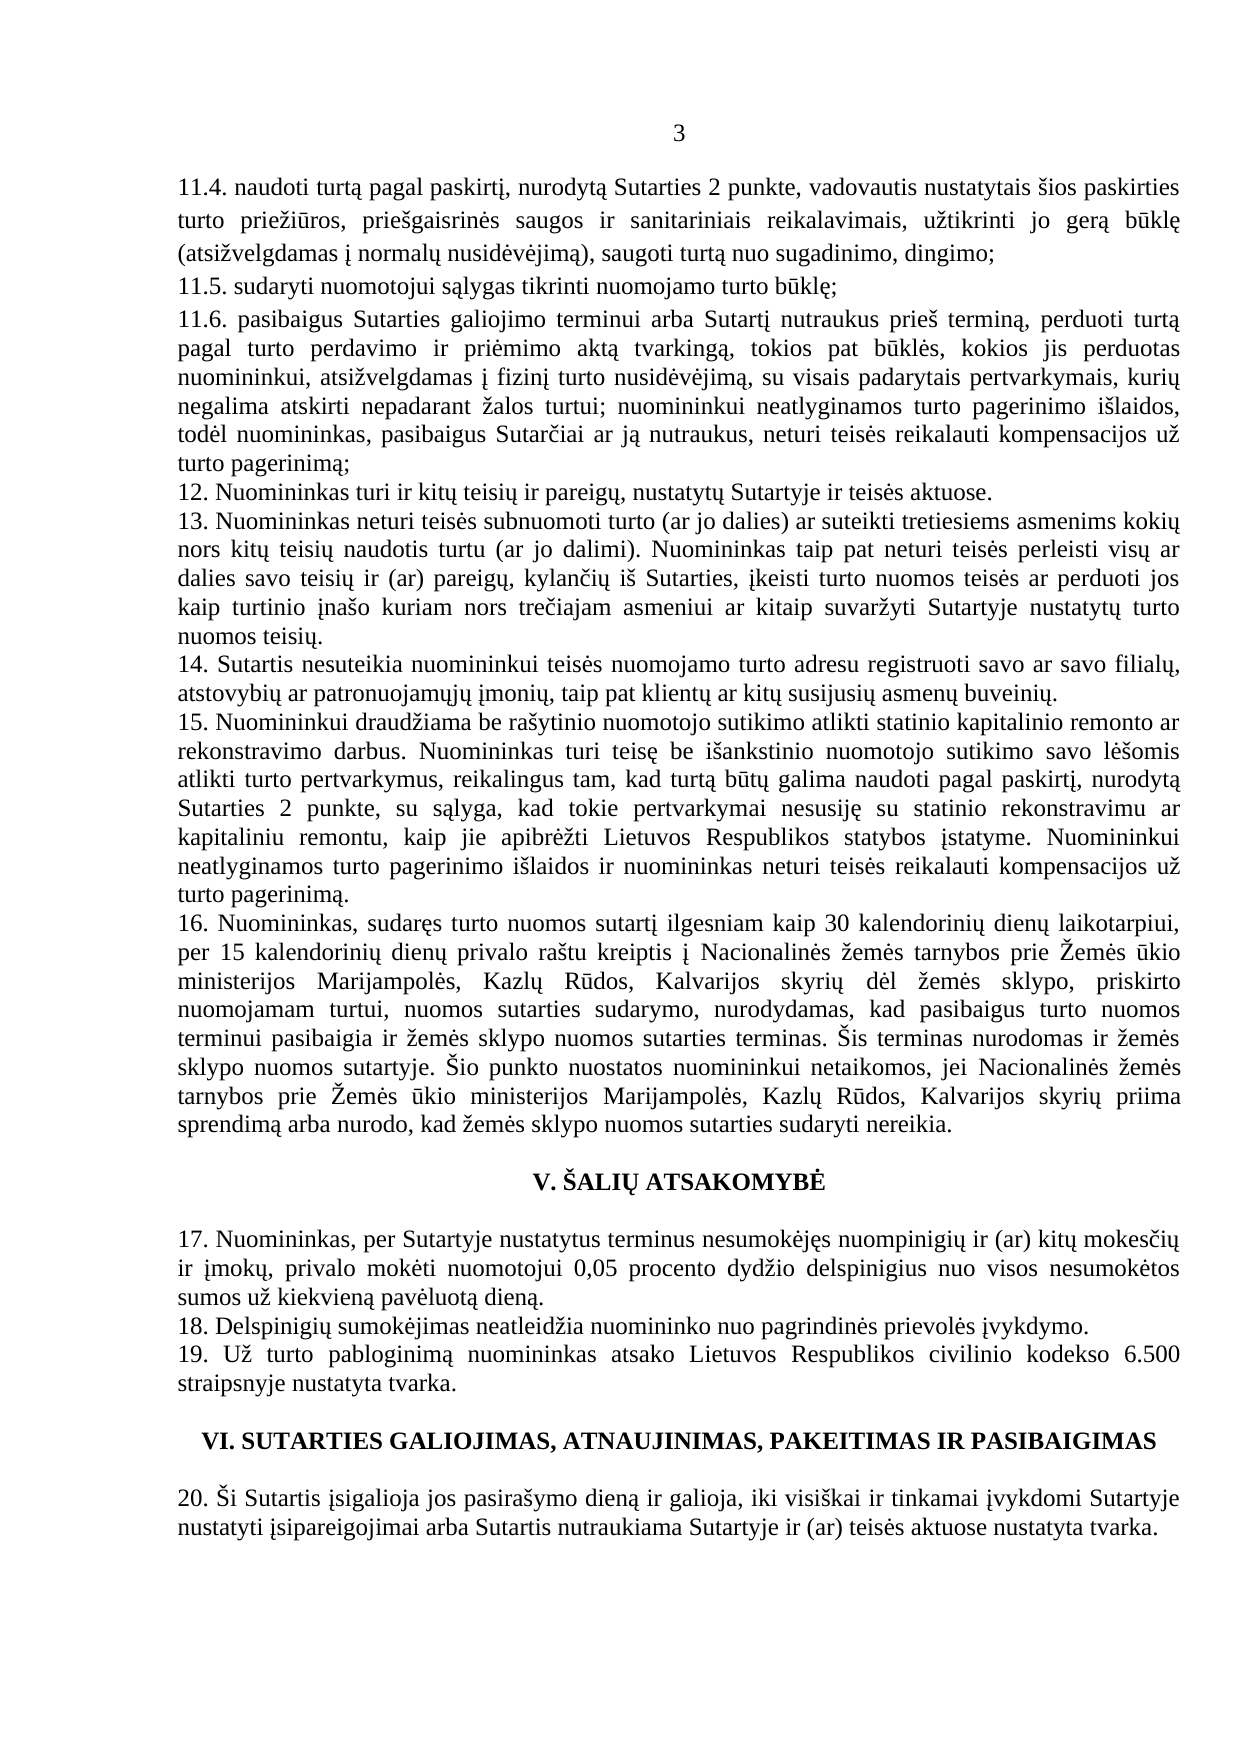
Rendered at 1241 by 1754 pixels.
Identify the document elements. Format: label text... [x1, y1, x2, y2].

text 19. Už turto pabloginimą nuomininkas atsako Lietuvos Respublikos civilinio kodekso 6.500 straipsnyje nustatyta tvarka. [177, 1339, 1181, 1397]
text 16. Nuomininkas, sudaręs turto nuomos sutartį ilgesniam kaip 30 kalendorinių dienų laikotarpiui, per 15 kalendorinių dienų privalo raštu kreiptis į Nacionalinės žemės tarnybos prie Žemės ūkio ministerijos Marijampolės, Kazlų Rūdos, Kalvarijos skyrių dėl žemės sklypo, priskirto nuomojamam turtui, nuomos sutarties sudarymo, nurodydamas, kad pasibaigus turto nuomos terminui pasibaigia ir žemės sklypo nuomos sutarties terminas. Šis terminas nurodomas ir žemės sklypo nuomos sutartyje. Šio punkto nuostatos nuomininkui netaikomos, jei Nacionalinės žemės tarnybos prie Žemės ūkio ministerijos Marijampolės, Kazlų Rūdos, Kalvarijos skyrių priima sprendimą arba nurodo, kad žemės sklypo nuomos sutarties sudaryti nereikia. [177, 908, 1181, 1138]
text 15. Nuomininkui draudžiama be rašytinio nuomotojo sutikimo atlikti statinio kapitalinio remonto ar rekonstravimo darbus. Nuomininkas turi teisę be išankstinio nuomotojo sutikimo savo lėšomis atlikti turto pertvarkymus, reikalingus tam, kad turtą būtų galima naudoti pagal paskirtį, nurodytą Sutarties 2 punkte, su sąlyga, kad tokie pertvarkymai nesusiję su statinio rekonstravimu ar kapitaliniu remontu, kaip jie apibrėžti Lietuvos Respublikos statybos įstatyme. Nuomininkui neatlyginamos turto pagerinimo išlaidos ir nuomininkas neturi teisės reikalauti kompensacijos už turto pagerinimą. [177, 707, 1181, 908]
text 13. Nuomininkas neturi teisės subnuomoti turto (ar jo dalies) ar suteikti tretiesiems asmenims kokių nors kitų teisių naudotis turtu (ar jo dalimi). Nuomininkas taip pat neturi teisės perleisti visų ar dalies savo teisių ir (ar) pareigų, kylančių iš Sutarties, įkeisti turto nuomos teisės ar perduoti jos kaip turtinio įnašo kuriam nors trečiajam asmeniui ar kitaip suvaržyti Sutartyje nustatytų turto nuomos teisių. [177, 506, 1181, 649]
text 11.4. naudoti turtą pagal paskirtį, nurodytą Sutarties 2 punkte, vadovautis nustatytais šios paskirties turto priežiūros, priešgaisrinės saugos ir sanitariniais reikalavimais, užtikrinti jo gerą būklę (atsižvelgdamas į normalų nusidėvėjimą), saugoti turtą nuo sugadinimo, dingimo; [177, 172, 1181, 267]
text 12. Nuomininkas turi ir kitų teisių ir pareigų, nustatytų Sutartyje ir teisės aktuose. [177, 477, 1181, 506]
text V. ŠALIŲ ATSAKOMYBĖ [177, 1167, 1181, 1196]
text 17. Nuomininkas, per Sutartyje nustatytus terminus nesumokėjęs nuompinigių ir (ar) kitų mokesčių ir įmokų, privalo mokėti nuomotojui 0,05 procento dydžio delspinigius nuo visos nesumokėtos sumos už kiekvieną pavėluotą dieną. [177, 1224, 1181, 1311]
text 20. Ši Sutartis įsigalioja jos pasirašymo dieną ir galioja, iki visiškai ir tinkamai įvykdomi Sutartyje nustatyti įsipareigojimai arba Sutartis nutraukiama Sutartyje ir (ar) teisės aktuose nustatyta tvarka. [177, 1483, 1181, 1541]
text 11.5. sudaryti nuomotojui sąlygas tikrinti nuomojamo turto būklę; [177, 271, 1181, 300]
text VI. SUTARTIES GALIOJIMAS, ATNAUJINIMAS, PAKEITIMAS IR PASIBAIGIMAS [177, 1426, 1181, 1454]
text 11.6. pasibaigus Sutarties galiojimo terminui arba Sutartį nutraukus prieš terminą, perduoti turtą pagal turto perdavimo ir priėmimo aktą tvarkingą, tokios pat būklės, kokios jis perduotas nuomininkui, atsižvelgdamas į fizinį turto nusidėvėjimą, su visais padarytais pertvarkymais, kurių negalima atskirti nepadarant žalos turtui; nuomininkui neatlyginamos turto pagerinimo išlaidos, todėl nuomininkas, pasibaigus Sutarčiai ar ją nutraukus, neturi teisės reikalauti kompensacijos už turto pagerinimą; [177, 304, 1181, 477]
text 18. Delspinigių sumokėjimas neatleidžia nuomininko nuo pagrindinės prievolės įvykdymo. [177, 1311, 1181, 1339]
text 14. Sutartis nesuteikia nuomininkui teisės nuomojamo turto adresu registruoti savo ar savo filialų, atstovybių ar patronuojamųjų įmonių, taip pat klientų ar kitų susijusių asmenų buveinių. [177, 649, 1181, 707]
